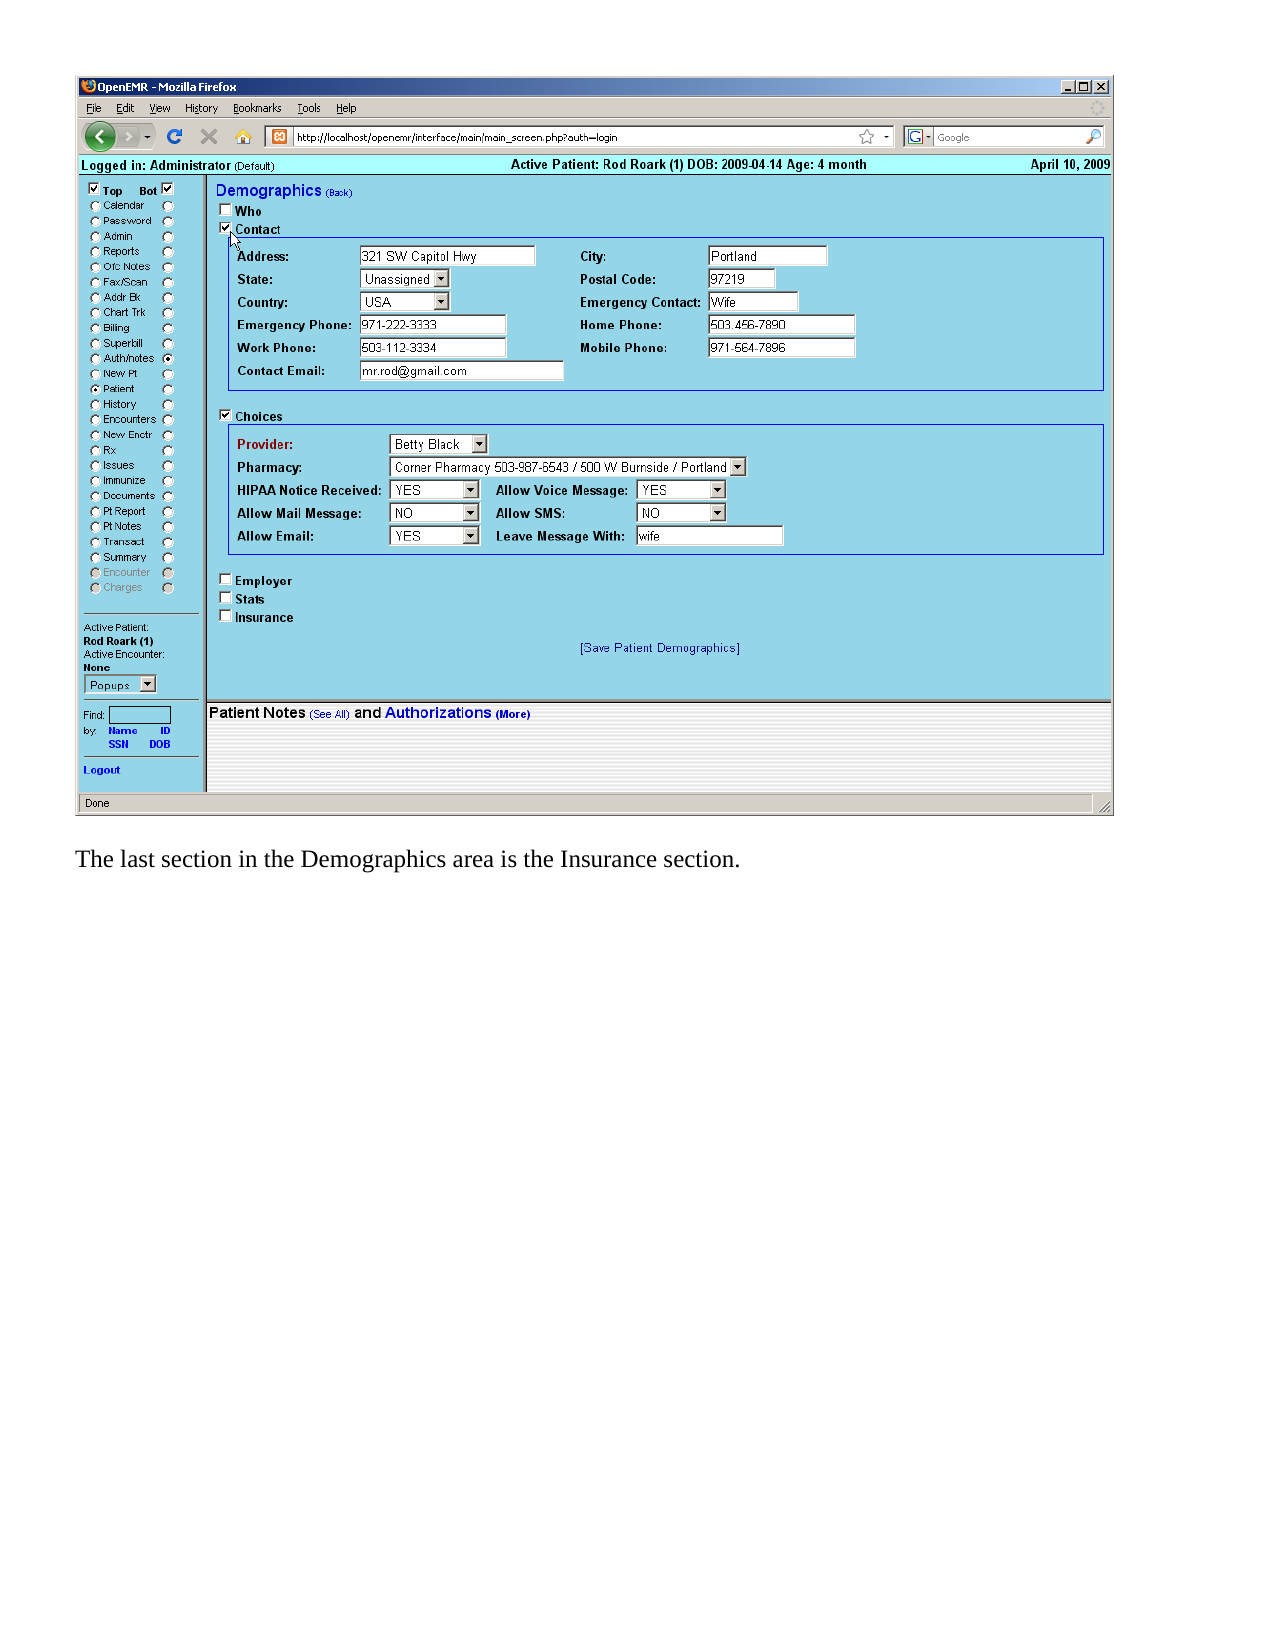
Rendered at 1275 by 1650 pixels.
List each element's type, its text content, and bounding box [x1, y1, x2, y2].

text The last section in the Demographics area is the Insurance section. [75, 844, 1200, 873]
picture [75, 75, 1114, 816]
